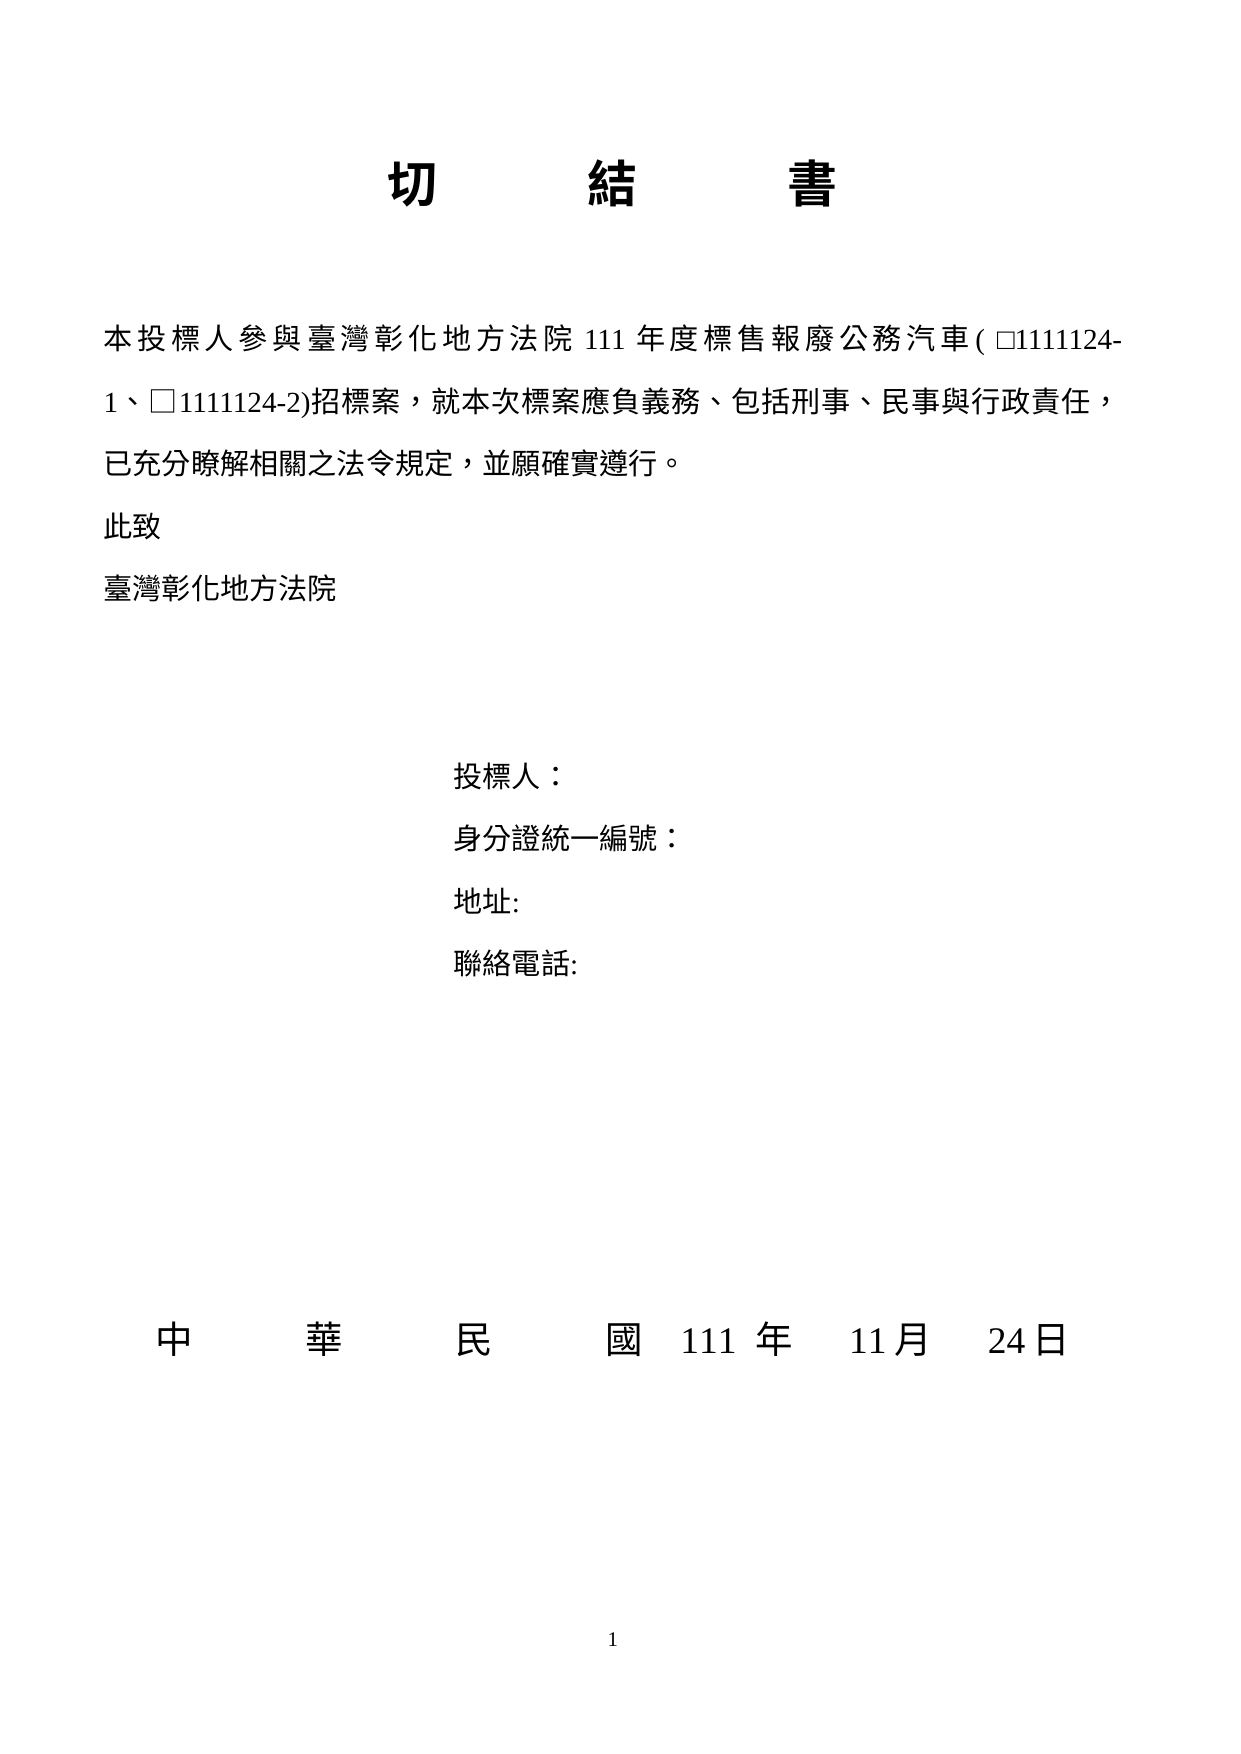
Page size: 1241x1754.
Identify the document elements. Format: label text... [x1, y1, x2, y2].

text 本投標人參與臺灣彰化地方法院111年度標售報廢公務汽車( □1111124-1、□1111124-2)招標案，就本次標案應負義務、包括刑事、民事與行政責任，已充分瞭解相關之法令規定，並願確實遵行。 [103, 295, 1122, 483]
text 中 華 民 國 111 年 11月 24日 [103, 1295, 1122, 1358]
text 此致 [103, 483, 1122, 545]
text 地址: [103, 858, 1122, 920]
text 切 結 書 [103, 108, 1122, 233]
text 投標人： [103, 733, 1122, 795]
text 聯絡電話: [103, 920, 1122, 983]
text 臺灣彰化地方法院 [103, 545, 1122, 608]
text 身分證統一編號： [103, 795, 1122, 858]
